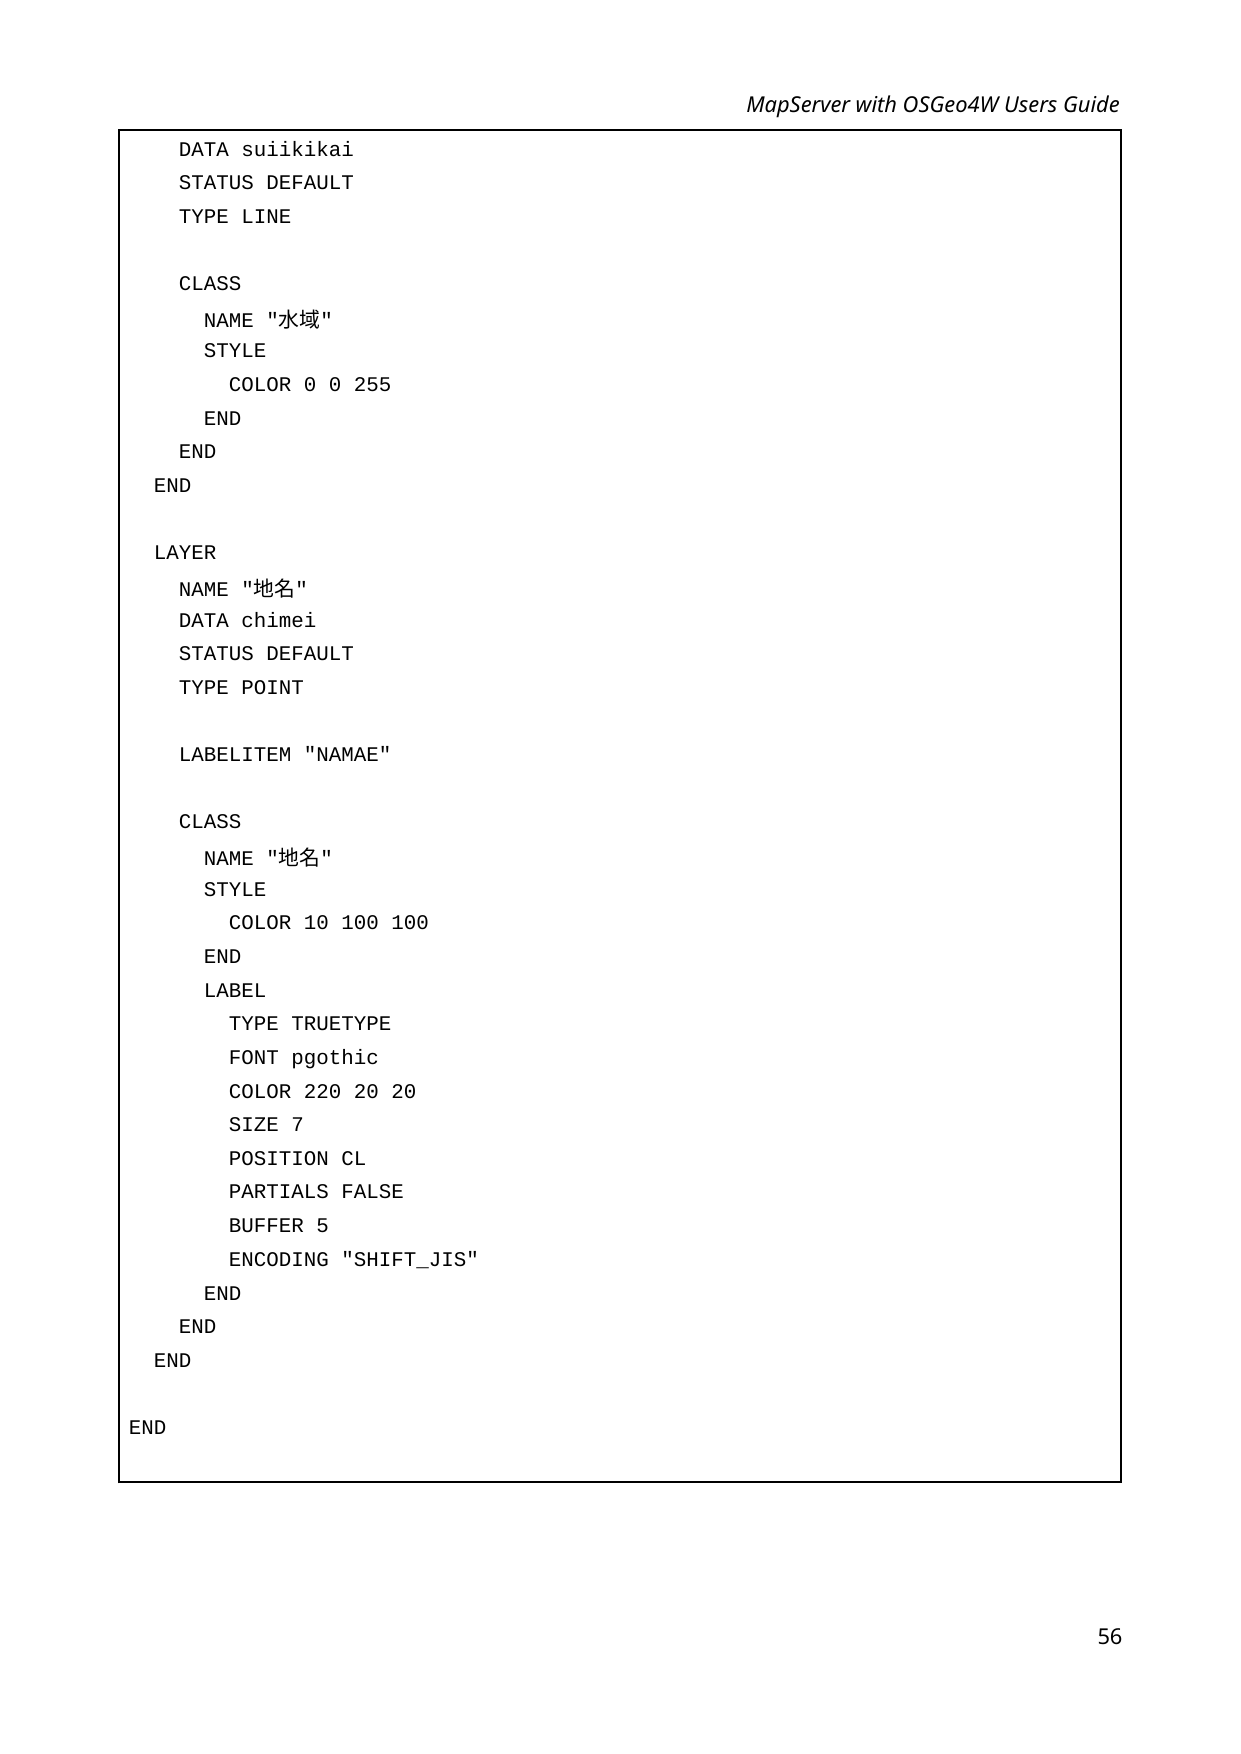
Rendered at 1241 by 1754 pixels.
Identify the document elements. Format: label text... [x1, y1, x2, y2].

text PARTIALS FALSE [120, 1172, 1120, 1206]
text DATA chimei [120, 600, 1120, 634]
text END [120, 466, 1120, 504]
text CLASS [120, 264, 1120, 298]
text END [120, 937, 1120, 971]
text STATUS DEFAULT [120, 634, 1120, 668]
text END [120, 1408, 1120, 1446]
text BUFFER 5 [120, 1206, 1120, 1240]
text LABELITEM "NAMAE" [120, 735, 1120, 773]
text END [120, 432, 1120, 466]
text STYLE [120, 331, 1120, 365]
text COLOR 220 20 20 [120, 1071, 1120, 1105]
text TYPE LINE [120, 197, 1120, 234]
text LAYER [120, 533, 1120, 567]
text COLOR 10 100 100 [120, 903, 1120, 937]
text LABEL [120, 971, 1120, 1004]
text COLOR 0 0 255 [120, 365, 1120, 398]
text CLASS [120, 802, 1120, 836]
text STYLE [120, 869, 1120, 903]
text NAME "水域" [120, 298, 1120, 331]
text NAME "地名" [120, 836, 1120, 869]
text TYPE POINT [120, 668, 1120, 706]
text FONT pgothic [120, 1038, 1120, 1071]
text NAME "地名" [120, 567, 1120, 600]
text TYPE TRUETYPE [120, 1004, 1120, 1038]
text DATA suiikikai [120, 131, 1120, 163]
text POSITION CL [120, 1139, 1120, 1172]
text ENCODING "SHIFT_JIS" [120, 1240, 1120, 1273]
text END [120, 1341, 1120, 1378]
text SIZE 7 [120, 1105, 1120, 1139]
text END [120, 1273, 1120, 1307]
text STATUS DEFAULT [120, 163, 1120, 197]
text END [120, 398, 1120, 432]
text END [120, 1307, 1120, 1341]
